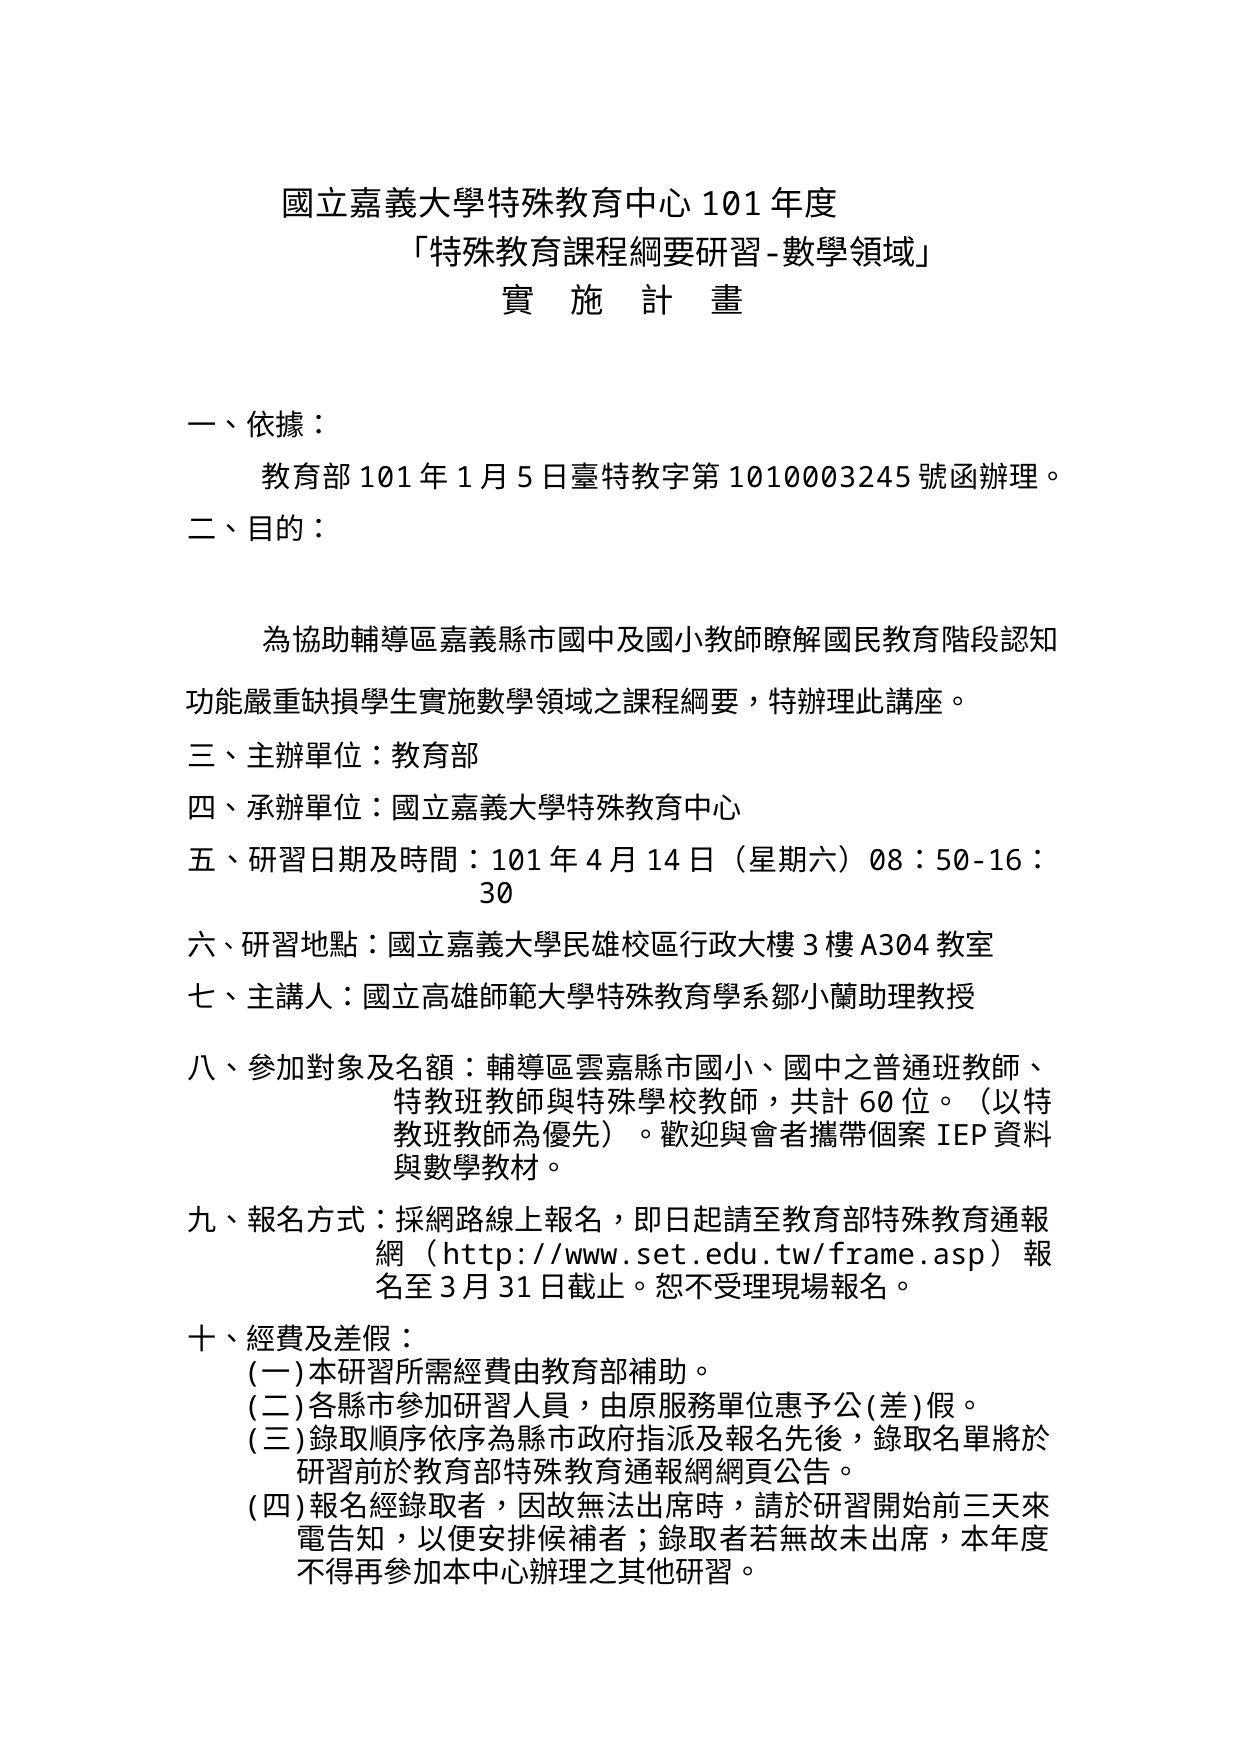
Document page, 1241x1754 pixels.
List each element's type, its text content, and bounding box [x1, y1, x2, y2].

text (三)錄取順序依序為縣市政府指派及報名先後，錄取名單將於研習前於教育部特殊教育通報網網頁公告。 [244, 1423, 1053, 1489]
text 為協助輔導區嘉義縣市國中及國小教師瞭解國民教育階段認知功能嚴重缺損學生實施數學領域之課程綱要，特辦理此講座。 [185, 596, 1059, 721]
text 九、報名方式：採網路線上報名，即日起請至教育部特殊教育通報網（http://www.set.edu.tw/frame.asp）報名至3月31日截止。恕不受理現場報名。 [187, 1204, 1053, 1304]
text 十、經費及差假： [188, 1323, 1053, 1356]
text 二、目的： [187, 512, 1053, 546]
text 教育部101年1月5日臺特教字第1010003245號函辦理。 [187, 460, 1053, 494]
text 七、主講人：國立高雄師範大學特殊教育學系鄒小蘭助理教授 [187, 981, 1053, 1014]
text (四)報名經錄取者，因故無法出席時，請於研習開始前三天來電告知，以便安排候補者；錄取者若無故未出席，本年度不得再參加本中心辦理之其他研習。 [244, 1489, 1053, 1589]
text 三、主辦單位：教育部 [187, 739, 1053, 773]
text (一)本研習所需經費由教育部補助。 [244, 1356, 1053, 1389]
text 國立嘉義大學特殊教育中心101年度 [187, 177, 1053, 225]
text 實 施 計 畫 [187, 274, 963, 322]
text 五、研習日期及時間：101年4月14日（星期六）08：50-16：30 [188, 844, 1053, 910]
text 八、參加對象及名額：輔導區雲嘉縣市國小、國中之普通班教師、特教班教師與特殊學校教師，共計60位。（以特教班教師為優先）。歡迎與會者攜帶個案IEP資料與數學教材。 [187, 1052, 1053, 1185]
text 四、承辦單位：國立嘉義大學特殊教育中心 [187, 792, 1053, 825]
text 「特殊教育課程綱要研習-數學領域」 [187, 225, 1069, 274]
text (二)各縣市參加研習人員，由原服務單位惠予公(差)假。 [244, 1389, 1053, 1423]
text 六、研習地點：國立嘉義大學民雄校區行政大樓3樓A304教室 [187, 929, 1053, 962]
text 一、依據： [187, 408, 1053, 442]
